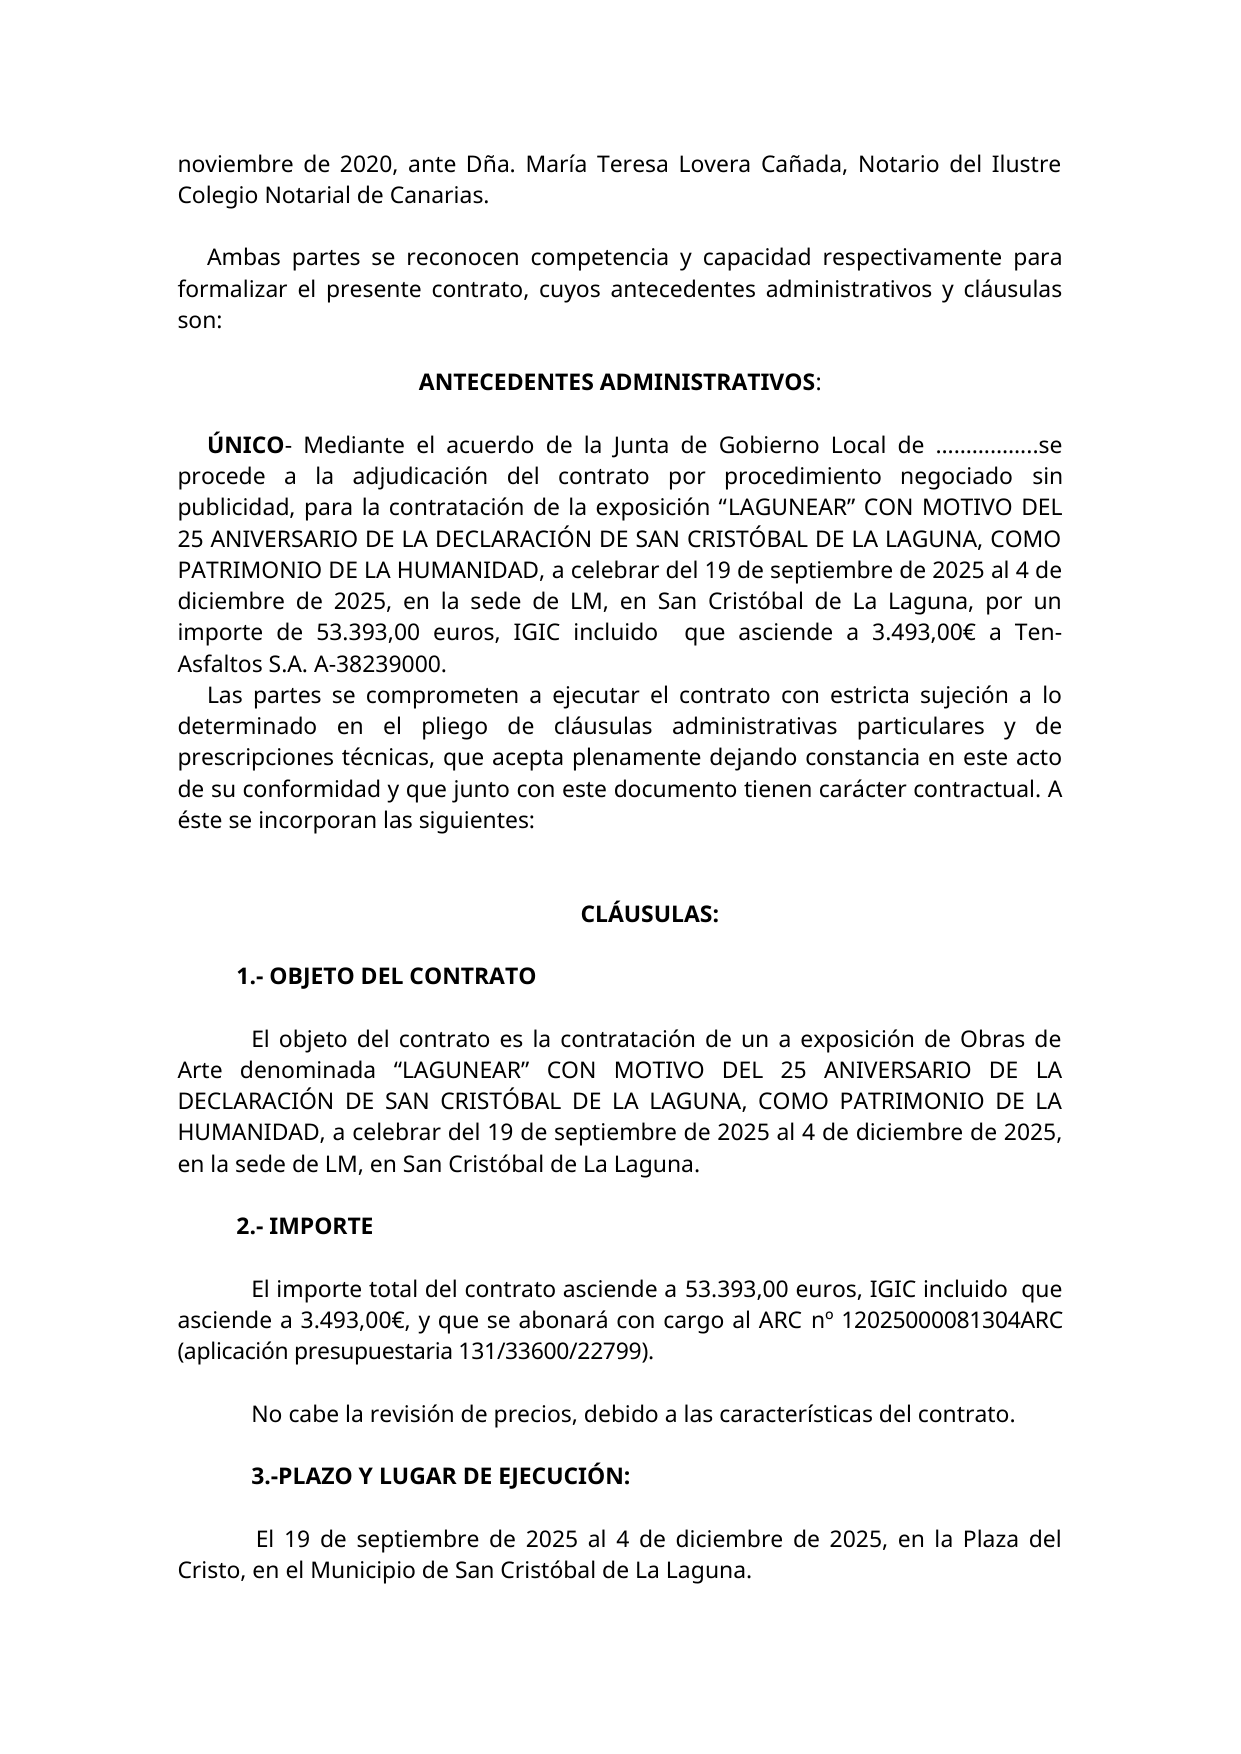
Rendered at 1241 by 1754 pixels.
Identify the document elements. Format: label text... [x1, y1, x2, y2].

text El importe total del contrato asciende a 53.393,00 euros, IGIC incluido que asciende a 3.493,00€, y que se abonará con cargo al ARC nº 12025000081304ARC (aplicación presupuestaria 131/33600/22799). [177, 1273, 1063, 1366]
text CLÁUSULAS: [177, 898, 1063, 929]
text Las partes se comprometen a ejecutar el contrato con estricta sujeción a lo determinado en el pliego de cláusulas administrativas particulares y de prescripciones técnicas, que acepta plenamente dejando constancia en este acto de su conformidad y que junto con este documento tienen carácter contractual. A éste se incorporan las siguientes: [177, 679, 1063, 835]
text 3.-PLAZO Y LUGAR DE EJECUCIÓN: [177, 1460, 1063, 1491]
text noviembre de 2020, ante Dña. María Teresa Lovera Cañada, Notario del Ilustre Colegio Notarial de Canarias. [177, 148, 1063, 210]
text 2.- IMPORTE [177, 1210, 1063, 1241]
text ÚNICO- Mediante el acuerdo de la Junta de Gobierno Local de ……………..se procede a la adjudicación del contrato por procedimiento negociado sin publicidad, para la contratación de la exposición “LAGUNEAR” CON MOTIVO DEL 25 ANIVERSARIO DE LA DECLARACIÓN DE SAN CRISTÓBAL DE LA LAGUNA, COMO PATRIMONIO DE LA HUMANIDAD, a celebrar del 19 de septiembre de 2025 al 4 de diciembre de 2025, en la sede de LM, en San Cristóbal de La Laguna, por un importe de 53.393,00 euros, IGIC incluido que asciende a 3.493,00€ a Ten-Asfaltos S.A. A-38239000. [177, 429, 1063, 679]
text El objeto del contrato es la contratación de un a exposición de Obras de Arte denominada “LAGUNEAR” CON MOTIVO DEL 25 ANIVERSARIO DE LA DECLARACIÓN DE SAN CRISTÓBAL DE LA LAGUNA, COMO PATRIMONIO DE LA HUMANIDAD, a celebrar del 19 de septiembre de 2025 al 4 de diciembre de 2025, en la sede de LM, en San Cristóbal de La Laguna. [177, 1023, 1063, 1179]
text ANTECEDENTES ADMINISTRATIVOS: [177, 366, 1063, 398]
text El 19 de septiembre de 2025 al 4 de diciembre de 2025, en la Plaza del Cristo, en el Municipio de San Cristóbal de La Laguna. [177, 1523, 1063, 1585]
text No cabe la revisión de precios, debido a las características del contrato. [177, 1398, 1063, 1429]
text Ambas partes se reconocen competencia y capacidad respectivamente para formalizar el presente contrato, cuyos antecedentes administrativos y cláusulas son: [177, 241, 1063, 335]
text 1.- OBJETO DEL CONTRATO [177, 960, 1063, 991]
